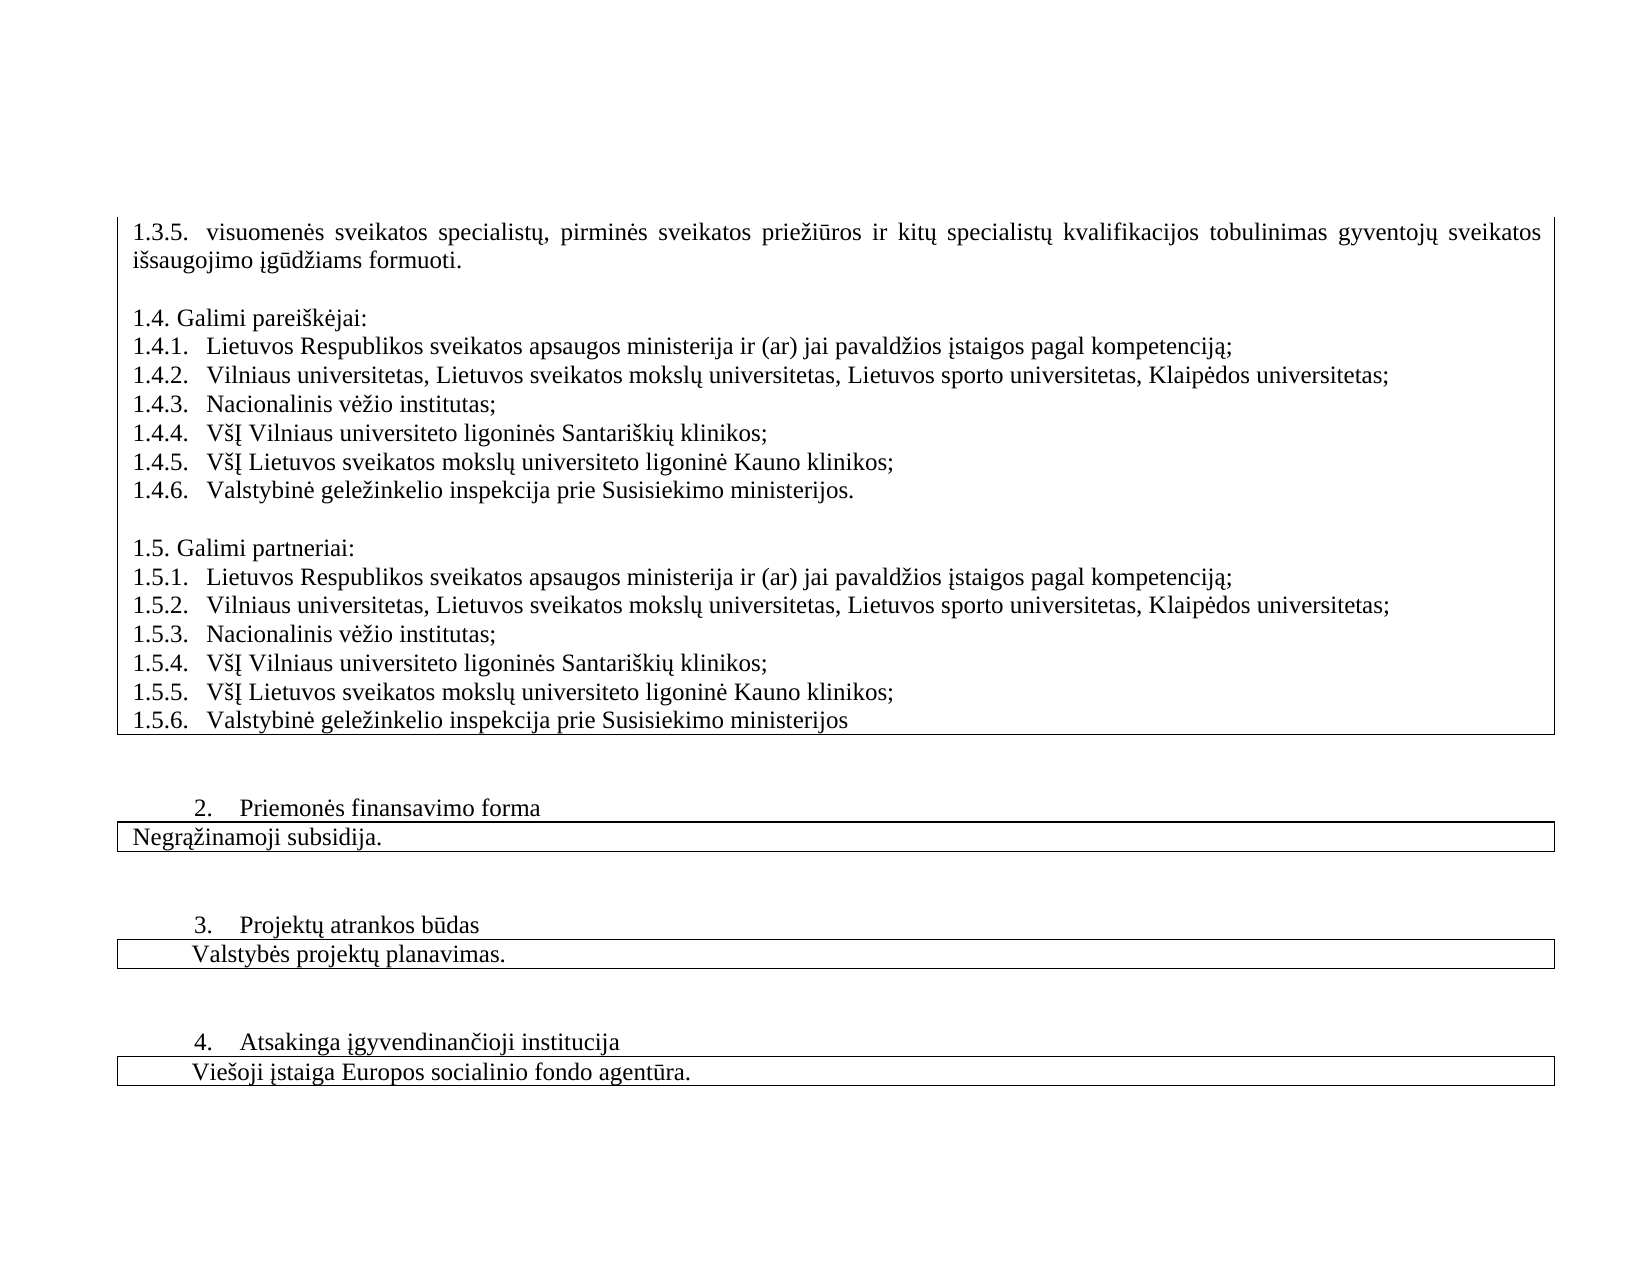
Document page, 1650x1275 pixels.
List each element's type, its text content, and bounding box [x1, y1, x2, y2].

table_header Viešoji įstaiga Europos socialinio fondo agentūra. [118, 1057, 1554, 1085]
text 3. Projektų atrankos būdas [194, 910, 1532, 938]
table_header Valstybės projektų planavimas. [118, 940, 1554, 968]
text 4. Atsakinga įgyvendinančioji institucija [194, 1027, 1532, 1056]
table_cell 1.3.5. visuomenės sveikatos specialistų, pirminės sveikatos priežiūros ir kitų specialistų kvalifikacijos tobulinimas gyventojų sveikatos išsaugojimo įgūdžiams formuoti. [118, 217, 1554, 303]
text 2. Priemonės finansavimo forma [194, 793, 1532, 821]
table_cell 1.4. Galimi pareiškėjai: 1.4.1. Lietuvos Respublikos sveikatos apsaugos ministerija ir (ar) jai pavaldžios įstaigos pagal kompetenciją; 1.4.2. Vilniaus universitetas, Lietuvos sveikatos mokslų universitetas, Lietuvos sporto universitetas, Klaipėdos universitetas; 1.4.3. Nacionalinis vėžio institutas; 1.4.4. VšĮ Vilniaus universiteto ligoninės Santariškių klinikos; 1.4.5. VšĮ Lietuvos sveikatos mokslų universiteto ligoninė Kauno klinikos; 1.4.6. Valstybinė geležinkelio inspekcija prie Susisiekimo ministerijos. 1.5. Galimi partneriai: 1.5.1. Lietuvos Respublikos sveikatos apsaugos ministerija ir (ar) jai pavaldžios įstaigos pagal kompetenciją; 1.5.2. Vilniaus universitetas, Lietuvos sveikatos mokslų universitetas, Lietuvos sporto universitetas, Klaipėdos universitetas; 1.5.3. Nacionalinis vėžio institutas; 1.5.4. VšĮ Vilniaus universiteto ligoninės Santariškių klinikos; 1.5.5. VšĮ Lietuvos sveikatos mokslų universiteto ligoninė Kauno klinikos; 1.5.6. Valstybinė geležinkelio inspekcija prie Susisiekimo ministerijos [118, 303, 1554, 734]
table_header Negrąžinamoji subsidija. [118, 823, 1554, 851]
